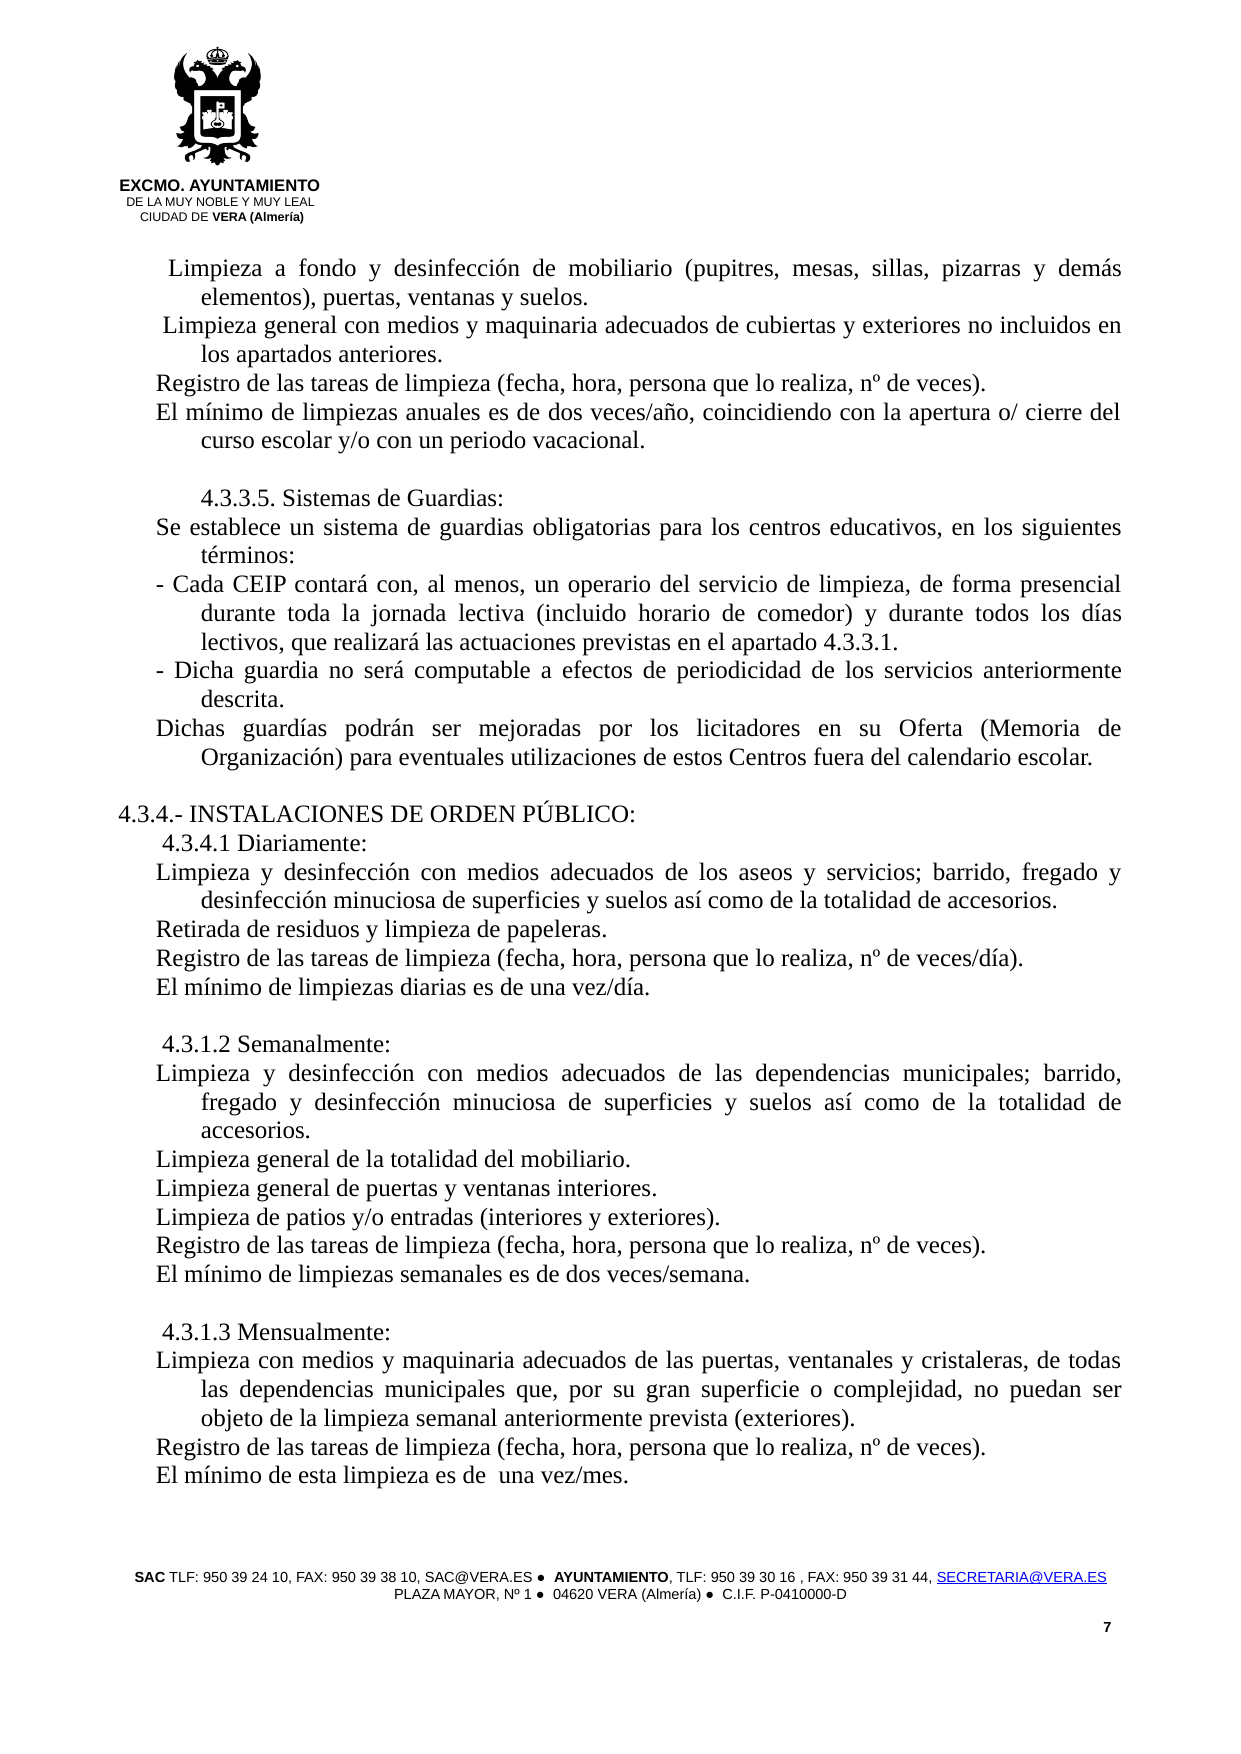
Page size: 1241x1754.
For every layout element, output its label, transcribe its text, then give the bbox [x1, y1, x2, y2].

list Limpieza general con medios y maquinaria adecuados de cubiertas y exteriores no incluidos en los apartados anteriores. [156, 311, 1123, 368]
list Limpieza general de la totalidad del mobiliario. [156, 1144, 1123, 1173]
list El mínimo de limpiezas anuales es de dos veces/año, coincidiendo con la apertura o/ cierre del curso escolar y/o con un periodo vacacional. [156, 397, 1123, 454]
list 4.3.1.3 Mensualmente: [156, 1317, 1123, 1346]
list Limpieza de patios y/o entradas (interiores y exteriores). [156, 1202, 1123, 1231]
list Registro de las tareas de limpieza (fecha, hora, persona que lo realiza, nº de veces/día). [156, 943, 1123, 972]
list - Cada CEIP contará con, al menos, un operario del servicio de limpieza, de forma presencial durante toda la jornada lectiva (incluido horario de comedor) y durante todos los días lectivos, que realizará las actuaciones previstas en el apartado 4.3.3.1. [156, 569, 1123, 656]
list 4.3.1.2 Semanalmente: [156, 1029, 1123, 1058]
list El mínimo de limpiezas semanales es de dos veces/semana. [156, 1259, 1123, 1288]
picture [161, 42, 269, 171]
list Limpieza general de puertas y ventanas interiores. [156, 1173, 1123, 1202]
list Registro de las tareas de limpieza (fecha, hora, persona que lo realiza, nº de veces). [156, 1432, 1123, 1461]
list Limpieza y desinfección con medios adecuados de las dependencias municipales; barrido, fregado y desinfección minuciosa de superficies y suelos así como de la totalidad de accesorios. [156, 1058, 1123, 1144]
list Retirada de residuos y limpieza de papeleras. [156, 914, 1123, 943]
list El mínimo de limpiezas diarias es de una vez/día. [156, 972, 1123, 1001]
list Se establece un sistema de guardias obligatorias para los centros educativos, en los siguientes términos: [156, 512, 1123, 569]
list 4.3.4.1 Diariamente: [156, 828, 1123, 857]
list El mínimo de esta limpieza es de una vez/mes. [156, 1461, 1123, 1489]
list Dichas guardías podrán ser mejoradas por los licitadores en su Oferta (Memoria de Organización) para eventuales utilizaciones de estos Centros fuera del calendario escolar. [156, 713, 1123, 771]
list Registro de las tareas de limpieza (fecha, hora, persona que lo realiza, nº de veces). [156, 1231, 1123, 1259]
list Limpieza a fondo y desinfección de mobiliario (pupitres, mesas, sillas, pizarras y demás elementos), puertas, ventanas y suelos. [156, 253, 1123, 311]
list Limpieza y desinfección con medios adecuados de los aseos y servicios; barrido, fregado y desinfección minuciosa de superficies y suelos así como de la totalidad de accesorios. [156, 857, 1123, 914]
list - Dicha guardia no será computable a efectos de periodicidad de los servicios anteriormente descrita. [156, 656, 1123, 713]
list Limpieza con medios y maquinaria adecuados de las puertas, ventanales y cristaleras, de todas las dependencias municipales que, por su gran superficie o complejidad, no puedan ser objeto de la limpieza semanal anteriormente prevista (exteriores). [156, 1346, 1123, 1432]
list 4.3.3.5. Sistemas de Guardias: [156, 483, 1123, 512]
text 4.3.4.- INSTALACIONES DE ORDEN PÚBLICO: [118, 799, 1123, 828]
list Registro de las tareas de limpieza (fecha, hora, persona que lo realiza, nº de veces). [156, 368, 1123, 397]
